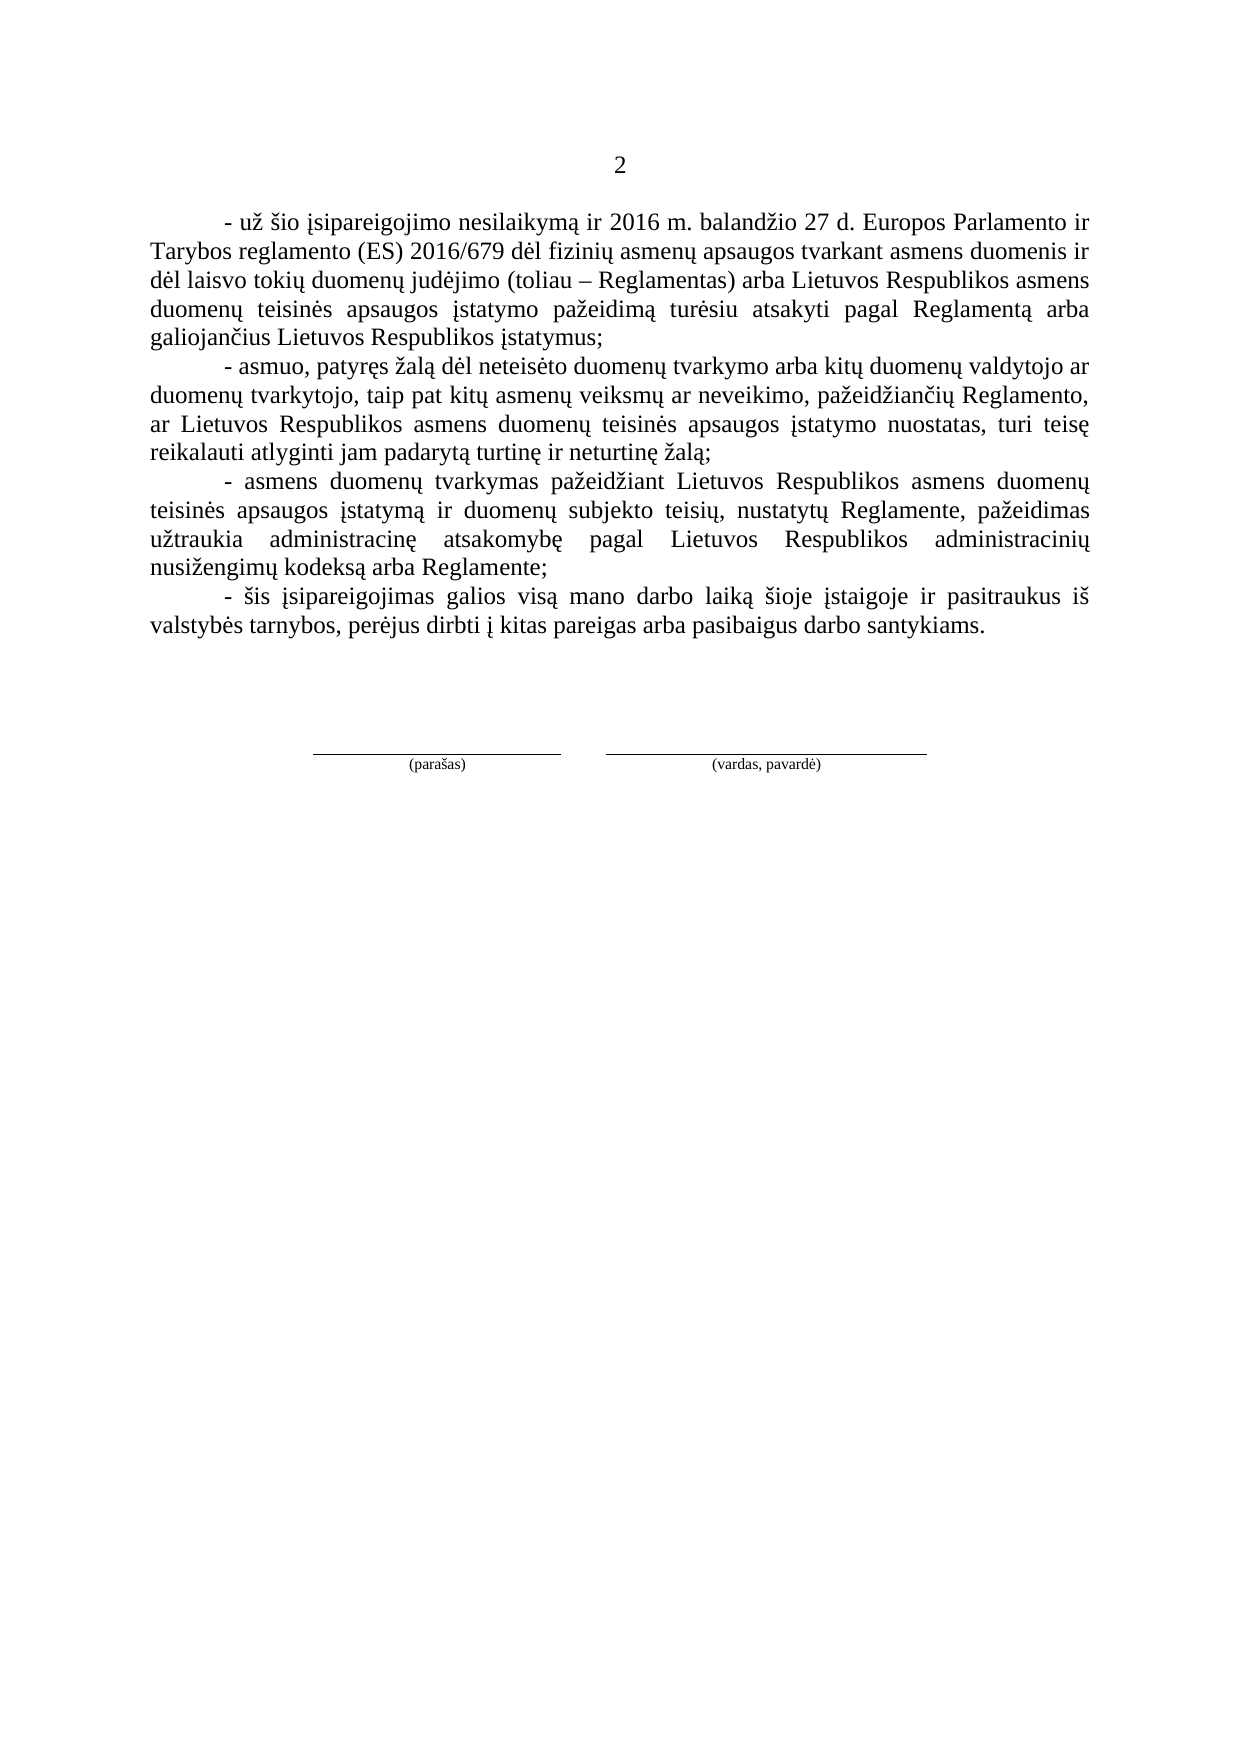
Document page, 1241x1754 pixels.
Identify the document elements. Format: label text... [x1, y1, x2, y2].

text - asmens duomenų tvarkymas pažeidžiant Lietuvos Respublikos asmens duomenų teisinės apsaugos įstatymą ir duomenų subjekto teisių, nustatytų Reglamente, pažeidimas užtraukia administracinę atsakomybę pagal Lietuvos Respublikos administracinių nusižengimų kodeksą arba Reglamente; [150, 466, 1090, 581]
text - už šio įsipareigojimo nesilaikymą ir 2016 m. balandžio 27 d. Europos Parlamento ir Tarybos reglamento (ES) 2016/679 dėl fizinių asmenų apsaugos tvarkant asmens duomenis ir dėl laisvo tokių duomenų judėjimo (toliau – Reglamentas) arba Lietuvos Respublikos asmens duomenų teisinės apsaugos įstatymo pažeidimą turėsiu atsakyti pagal Reglamentą arba galiojančius Lietuvos Respublikos įstatymus; [150, 207, 1090, 351]
table_header (vardas, pavardė) [606, 755, 927, 783]
table_header [561, 754, 606, 783]
table_header (parašas) [313, 755, 561, 783]
text - šis įsipareigojimas galios visą mano darbo laiką šioje įstaigoje ir pasitraukus iš valstybės tarnybos, perėjus dirbti į kitas pareigas arba pasibaigus darbo santykiams. [150, 581, 1090, 639]
text - asmuo, patyręs žalą dėl neteisėto duomenų tvarkymo arba kitų duomenų valdytojo ar duomenų tvarkytojo, taip pat kitų asmenų veiksmų ar neveikimo, pažeidžiančių Reglamento, ar Lietuvos Respublikos asmens duomenų teisinės apsaugos įstatymo nuostatas, turi teisę reikalauti atlyginti jam padarytą turtinę ir neturtinę žalą; [150, 351, 1090, 466]
